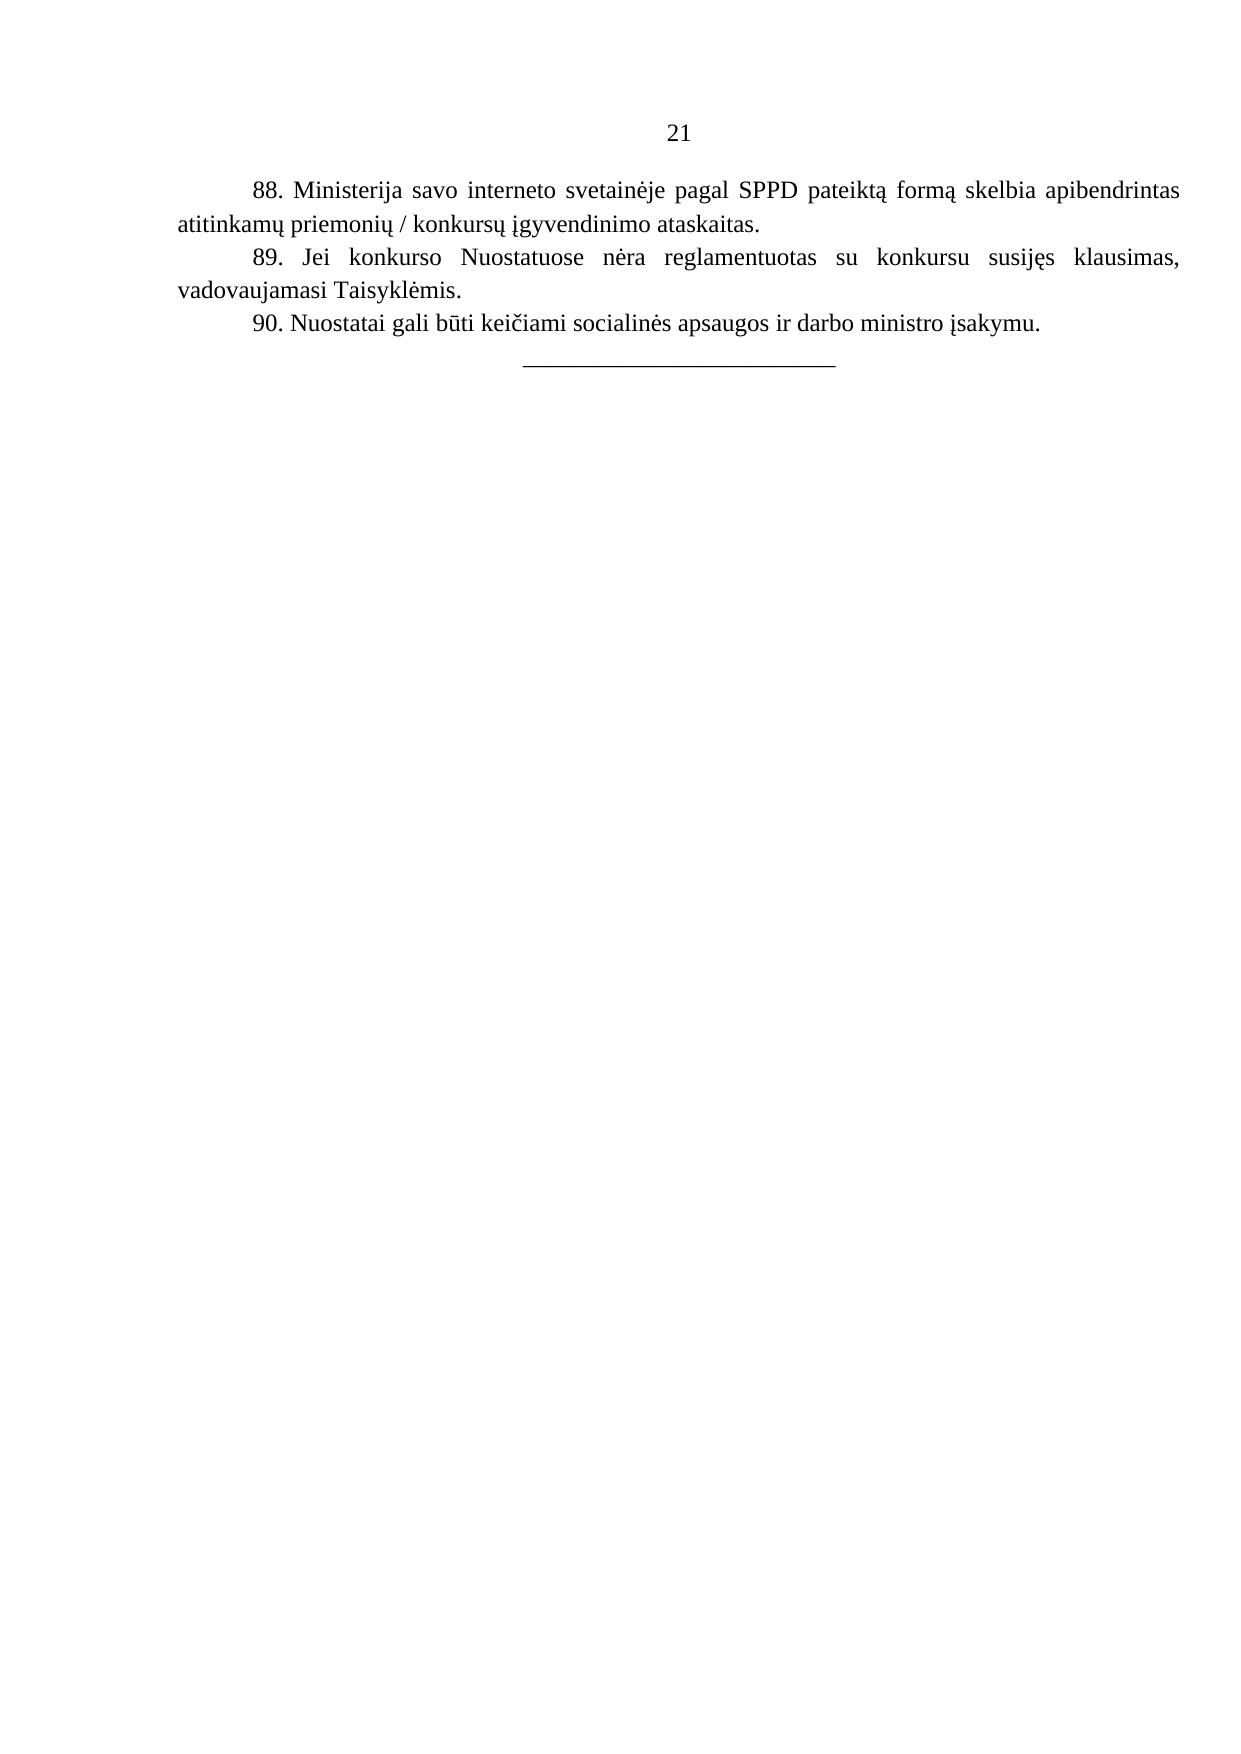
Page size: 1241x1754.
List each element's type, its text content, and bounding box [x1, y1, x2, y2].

text _________________________ [177, 341, 1181, 369]
text 89. Jei konkurso Nuostatuose nėra reglamentuotas su konkursu susijęs klausimas, vadovaujamasi Taisyklėmis. [177, 242, 1181, 303]
text 90. Nuostatai gali būti keičiami socialinės apsaugos ir darbo ministro įsakymu. [177, 308, 1181, 336]
text 88. Ministerija savo interneto svetainėje pagal SPPD pateiktą formą skelbia apibendrintas atitinkamų priemonių / konkursų įgyvendinimo ataskaitas. [177, 176, 1181, 237]
